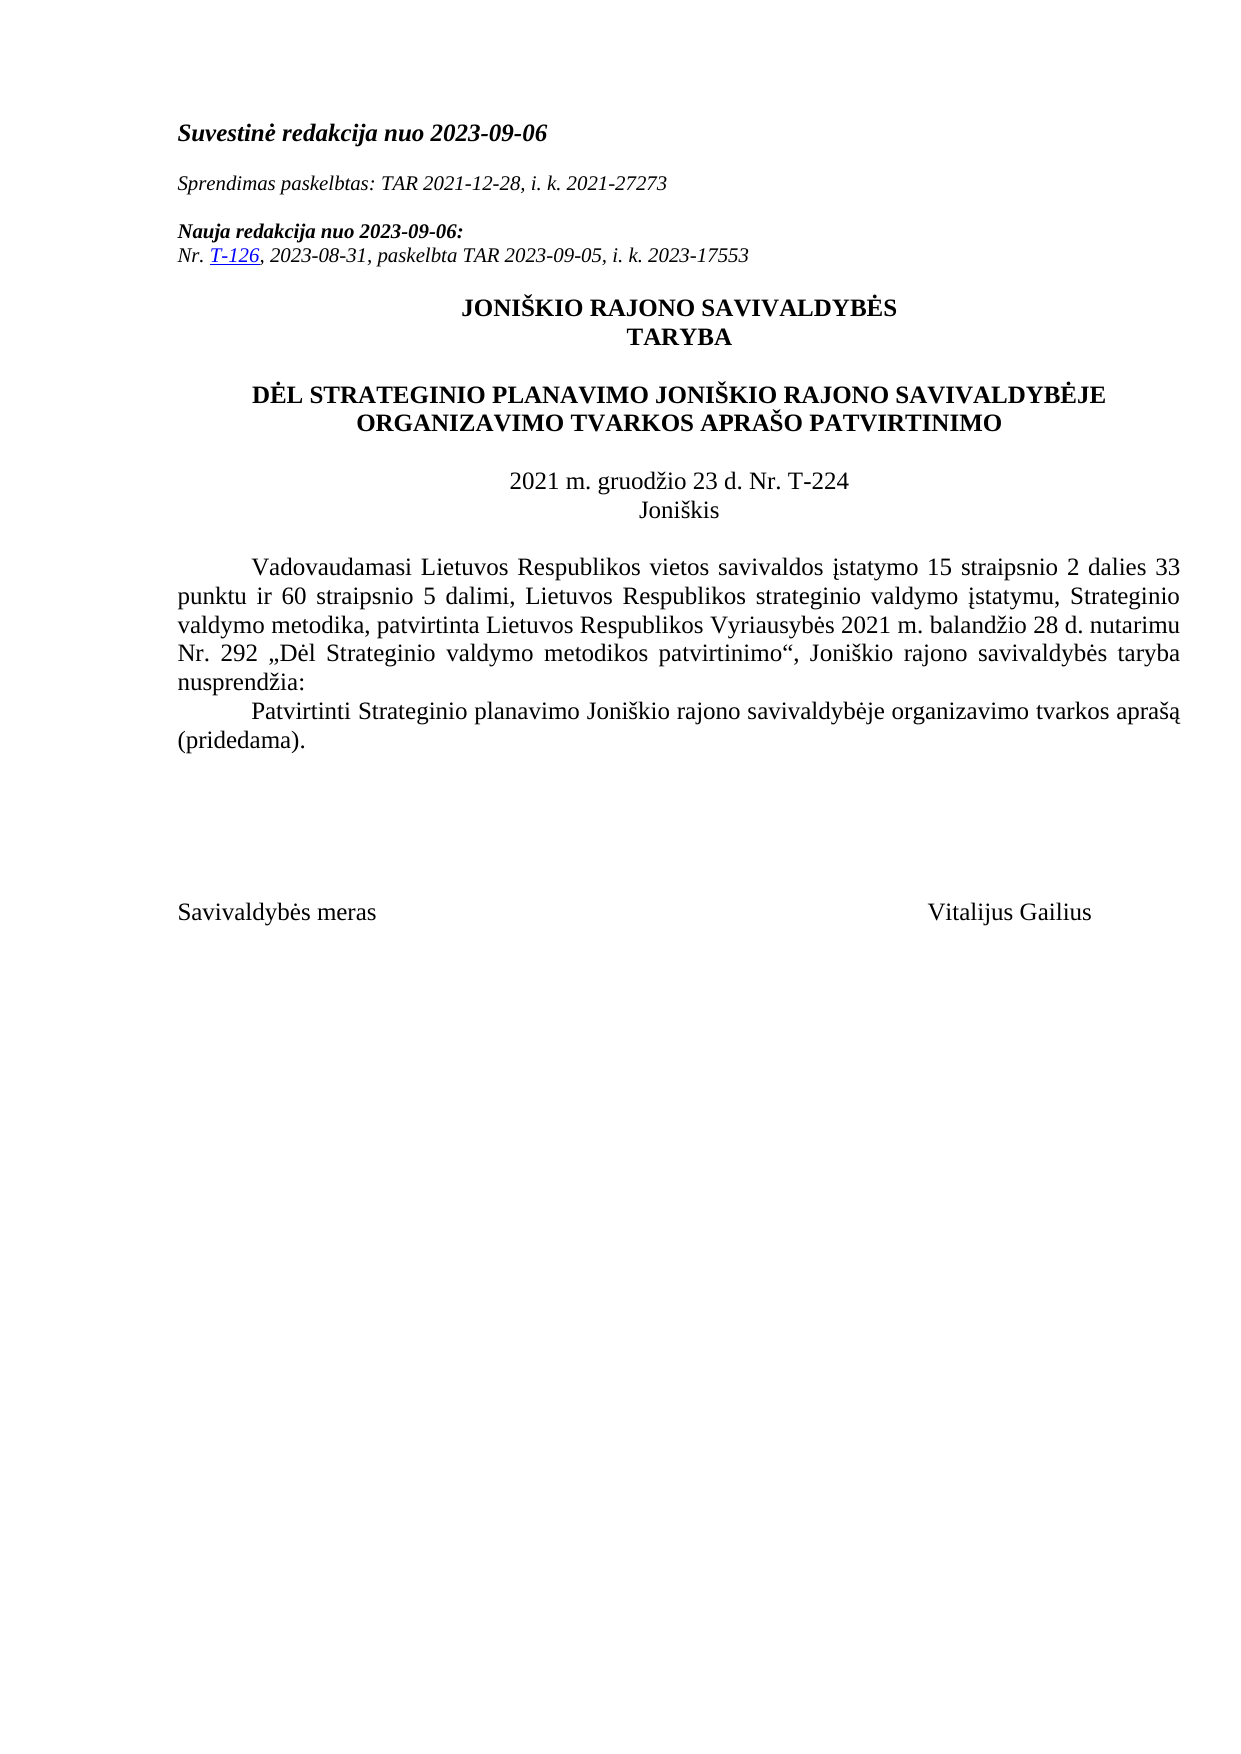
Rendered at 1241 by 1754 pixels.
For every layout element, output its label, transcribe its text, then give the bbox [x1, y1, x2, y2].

text Joniškis [177, 495, 1181, 523]
text DĖL STRATEGINIO PLANAVIMO JONIŠKIO RAJONO SAVIVALDYBĖJE ORGANIZAVIMO TVARKOS APRAŠO PATVIRTINIMO [177, 380, 1181, 437]
text Sprendimas paskelbtas: TAR 2021-12-28, i. k. 2021-27273 [177, 171, 1181, 195]
text JONIŠKIO RAJONO SAVIVALDYBĖS [177, 293, 1181, 322]
text Suvestinė redakcija nuo 2023-09-06 [177, 118, 1181, 147]
text Savivaldybės meras Vitalijus Gailius [177, 897, 1181, 926]
text TARYBA [177, 322, 1181, 351]
text Nauja redakcija nuo 2023-09-06: [177, 219, 1181, 243]
text Patvirtinti Strateginio planavimo Joniškio rajono savivaldybėje organizavimo tvarkos aprašą (pridedama). [177, 696, 1181, 753]
text 2021 m. gruodžio 23 d. Nr. T-224 [177, 466, 1181, 495]
text Vadovaudamasi Lietuvos Respublikos vietos savivaldos įstatymo 15 straipsnio 2 dalies 33 punktu ir 60 straipsnio 5 dalimi, Lietuvos Respublikos strateginio valdymo įstatymu, Strateginio valdymo metodika, patvirtinta Lietuvos Respublikos Vyriausybės 2021 m. balandžio 28 d. nutarimu Nr. 292 „Dėl Strateginio valdymo metodikos patvirtinimo“, Joniškio rajono savivaldybės taryba nusprendžia: [177, 552, 1181, 696]
text Nr. T-126, 2023-08-31, paskelbta TAR 2023-09-05, i. k. 2023-17553 [177, 243, 1181, 267]
